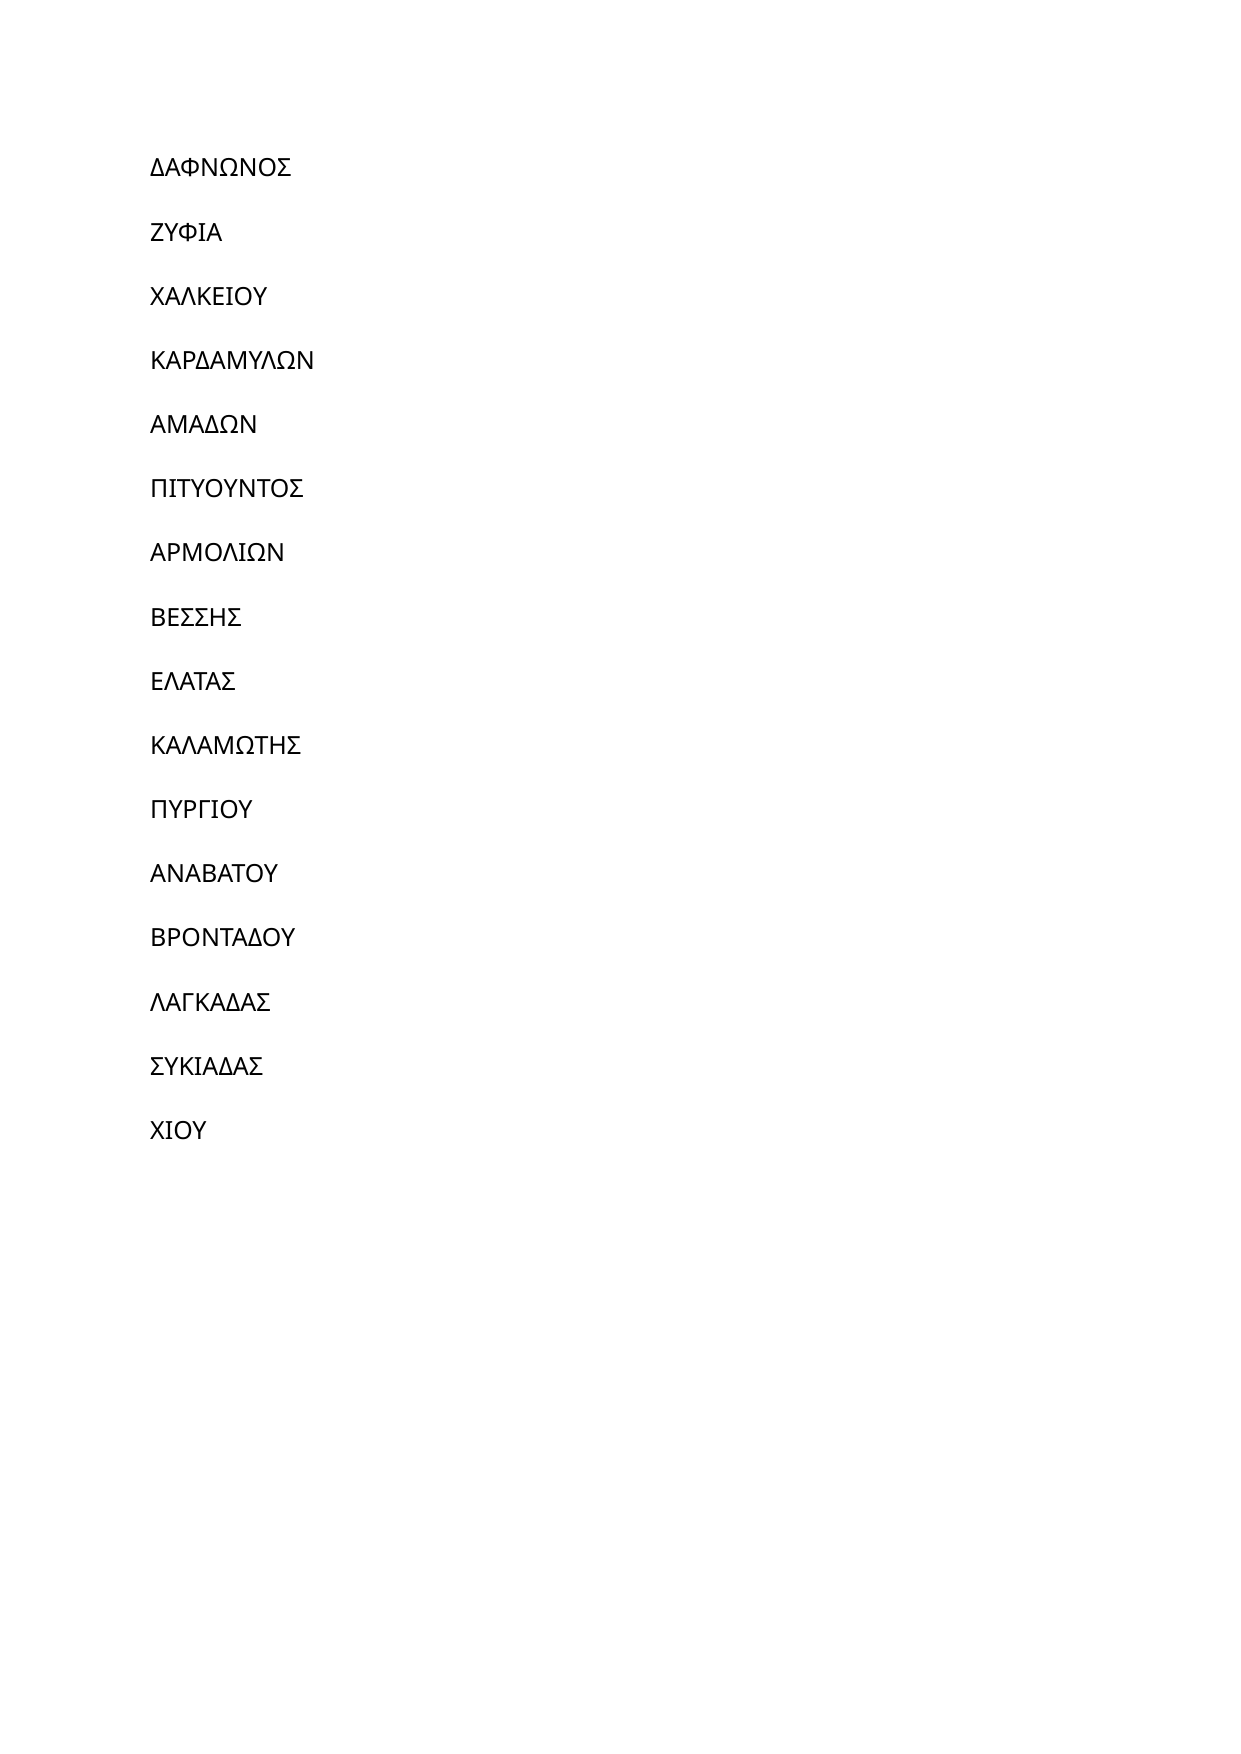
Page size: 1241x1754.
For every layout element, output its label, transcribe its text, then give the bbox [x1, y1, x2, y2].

text ΕΛΑΤΑΣ [150, 663, 1090, 697]
text ΠΥΡΓΙΟΥ [150, 792, 1090, 826]
text ΒΡΟΝΤΑΔΟΥ [150, 920, 1090, 954]
text ΑΝΑΒΑΤΟΥ [150, 856, 1090, 890]
text ΛΑΓΚΑΔΑΣ [150, 984, 1090, 1018]
text ΣΥΚΙΑΔΑΣ [150, 1048, 1090, 1082]
text ΧΙΟΥ [150, 1112, 1090, 1147]
text ΧΑΛΚΕΙΟΥ [150, 278, 1090, 312]
text ΚΑΡΔΑΜΥΛΩΝ [150, 342, 1090, 377]
text ΑΡΜΟΛΙΩΝ [150, 535, 1090, 569]
text ΠΙΤΥΟΥΝΤΟΣ [150, 471, 1090, 505]
text ΒΕΣΣΗΣ [150, 599, 1090, 633]
text ΑΜΑΔΩΝ [150, 407, 1090, 441]
text ΔΑΦΝΩΝΟΣ [150, 150, 1090, 184]
text ΖΥΦΙΑ [150, 214, 1090, 248]
text ΚΑΛΑΜΩΤΗΣ [150, 727, 1090, 762]
